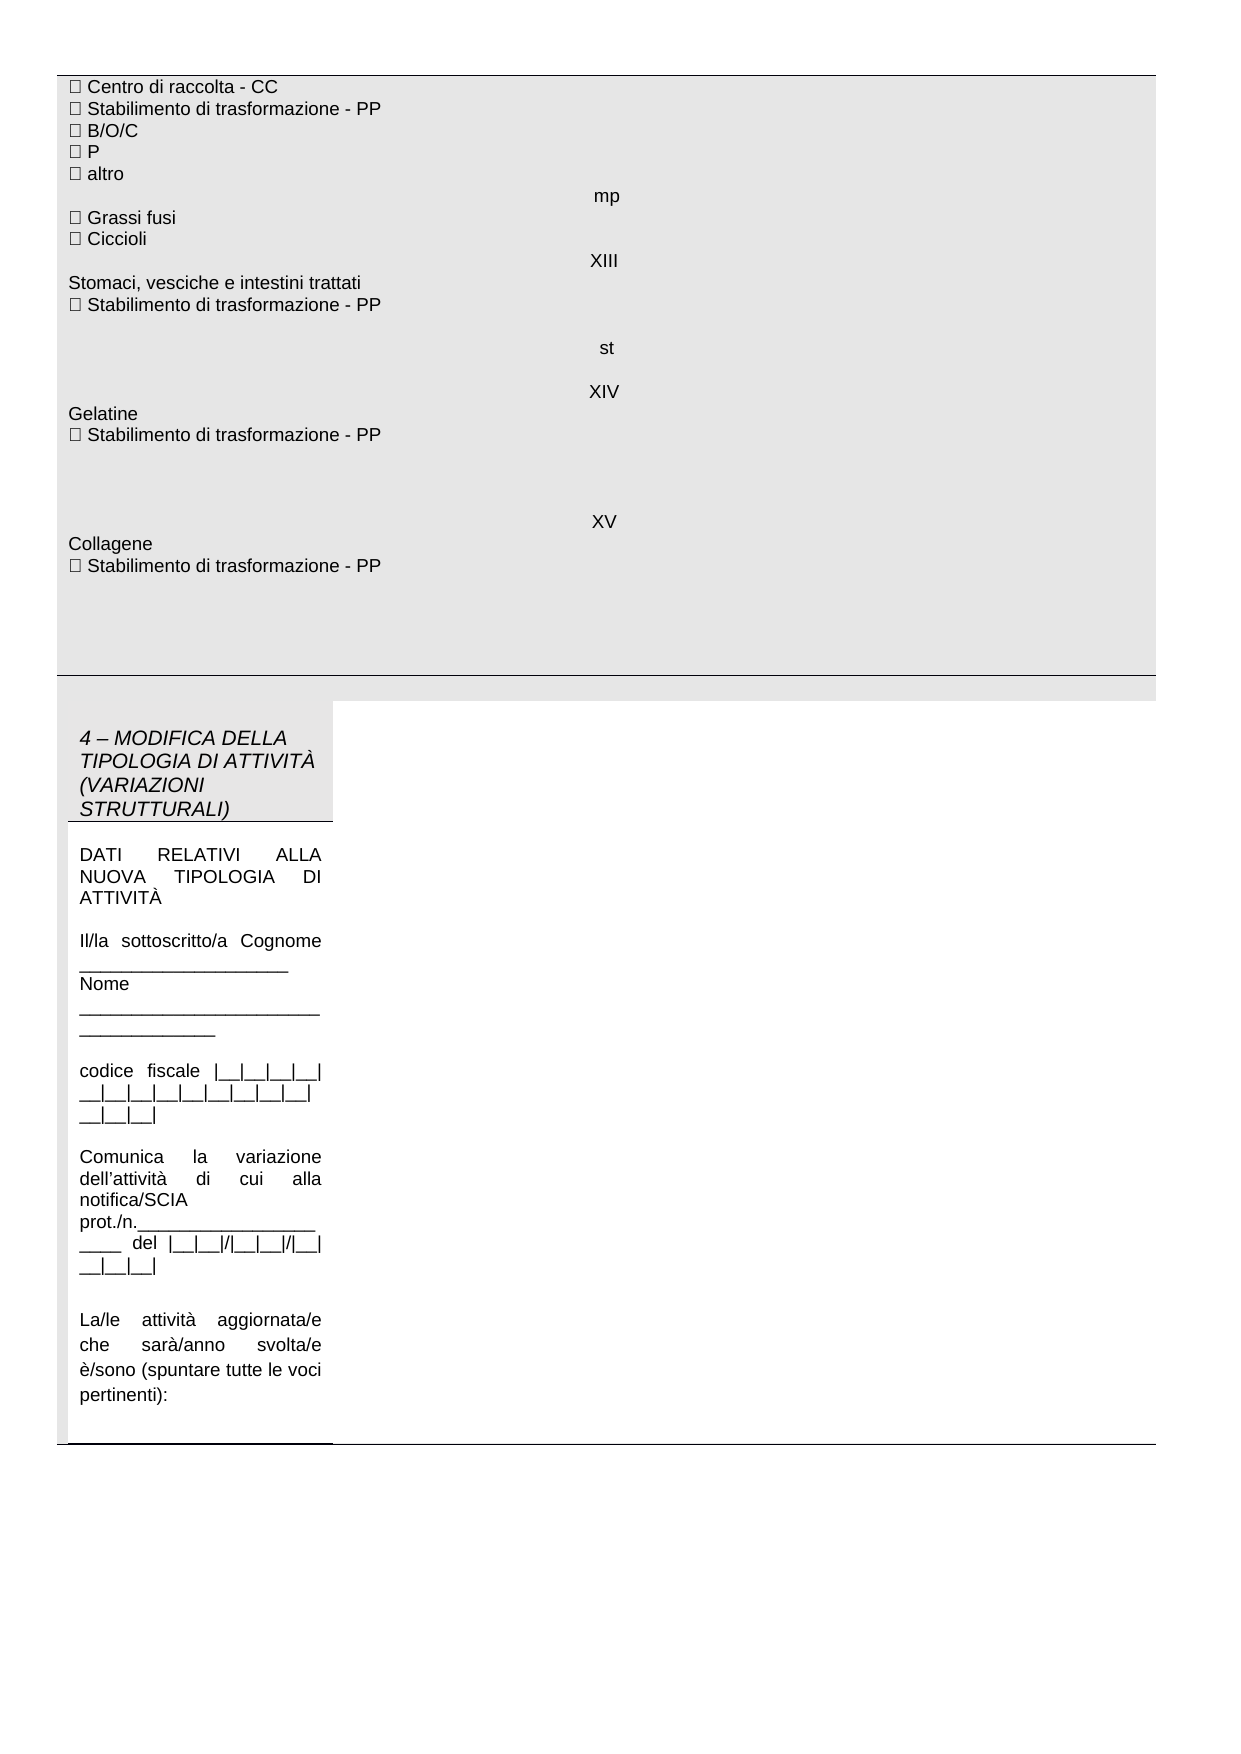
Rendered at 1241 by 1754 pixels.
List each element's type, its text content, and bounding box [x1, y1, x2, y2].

table_cell  Centro di raccolta - CC  Stabilimento di trasformazione - PP  B/O/C  P  altro mp  Grassi fusi  Ciccioli XIII Stomaci, vesciche e intestini trattati  Stabilimento di trasformazione - PP st XIV Gelatine  Stabilimento di trasformazione - PP XV Collagene  Stabilimento di trasformazione - PP [57, 76, 1156, 675]
table_cell [333, 821, 1156, 1442]
table_header [333, 701, 1156, 821]
table_cell [57, 676, 1156, 1443]
table_cell DATI RELATIVI ALLA NUOVA TIPOLOGIA DI ATTIVITÀ Il/la sottoscritto/a Cognome ____________________ Nome ____________________________________ codice fiscale |__|__|__|__|__|__|__|__|__|__|__|__|__|__|__|__| Comunica la variazione dell’attività di cui alla notifica/SCIA prot./n._____________________ del |__|__|/|__|__|/|__|__|__|__| La/le attività aggiornata/e che sarà/anno svolta/e è/sono (spuntare tutte le voci pertinenti): [68, 822, 333, 1442]
table_header 4 – MODIFICA DELLA TIPOLOGIA DI ATTIVITÀ (VARIAZIONI STRUTTURALI) [68, 701, 333, 821]
